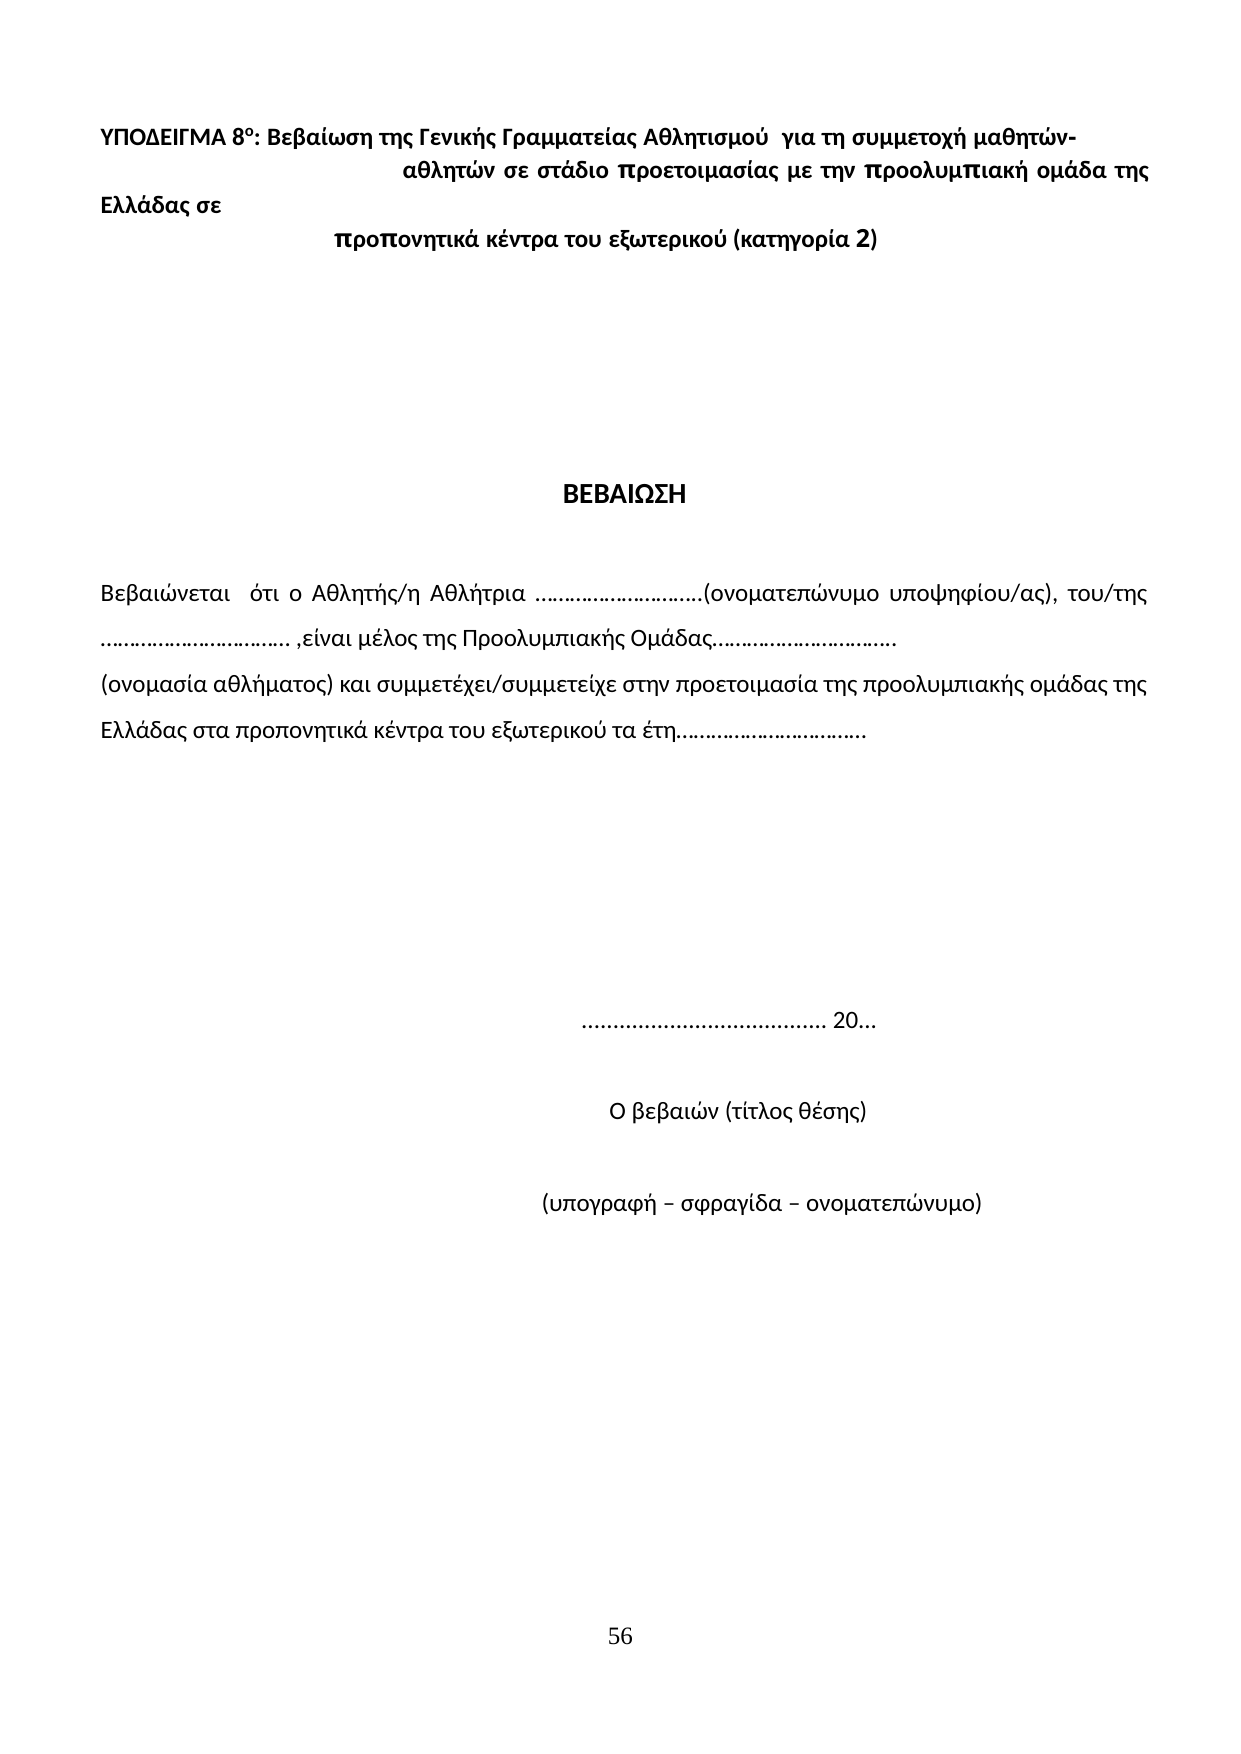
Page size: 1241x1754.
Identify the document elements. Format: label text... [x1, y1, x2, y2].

text ΒΕΒΑΙΩΣΗ [100, 475, 1149, 511]
text ΥΠΟΔΕΙΓΜΑ 8ο: Βεβαίωση της Γενικής Γραμματείας Αθλητισμού για τη συμμετοχή μαθητών- [100, 118, 1149, 152]
text Ο βεβαιών (τίτλος θέσης) [100, 1096, 1149, 1126]
text Bεβαιώνεται ότι o Αθλητής/η Αθλήτρια ………………………..(ονοματεπώνυμο υποψηφίου/ας), του/της …………………………… ,είναι μέλος της Προολυμπιακής Ομάδας………………………….. [100, 577, 1149, 653]
text προπονητικά κέντρα του εξωτερικού (κατηγορία 2) [100, 220, 1149, 254]
text ....................................... 20... [100, 1004, 1149, 1034]
text αθλητών σε στάδιο προετοιμασίας με την προολυμπιακή ομάδα της Ελλάδας σε [100, 152, 1149, 220]
text (υπογραφή – σφραγίδα – ονοματεπώνυμο) [100, 1187, 1149, 1218]
text (ονομασία αθλήματος) και συμμετέχει/συμμετείχε στην προετοιμασία της προολυμπιακής ομάδας της Ελλάδας στα προπονητικά κέντρα του εξωτερικού τα έτη…………………………… [100, 668, 1149, 744]
